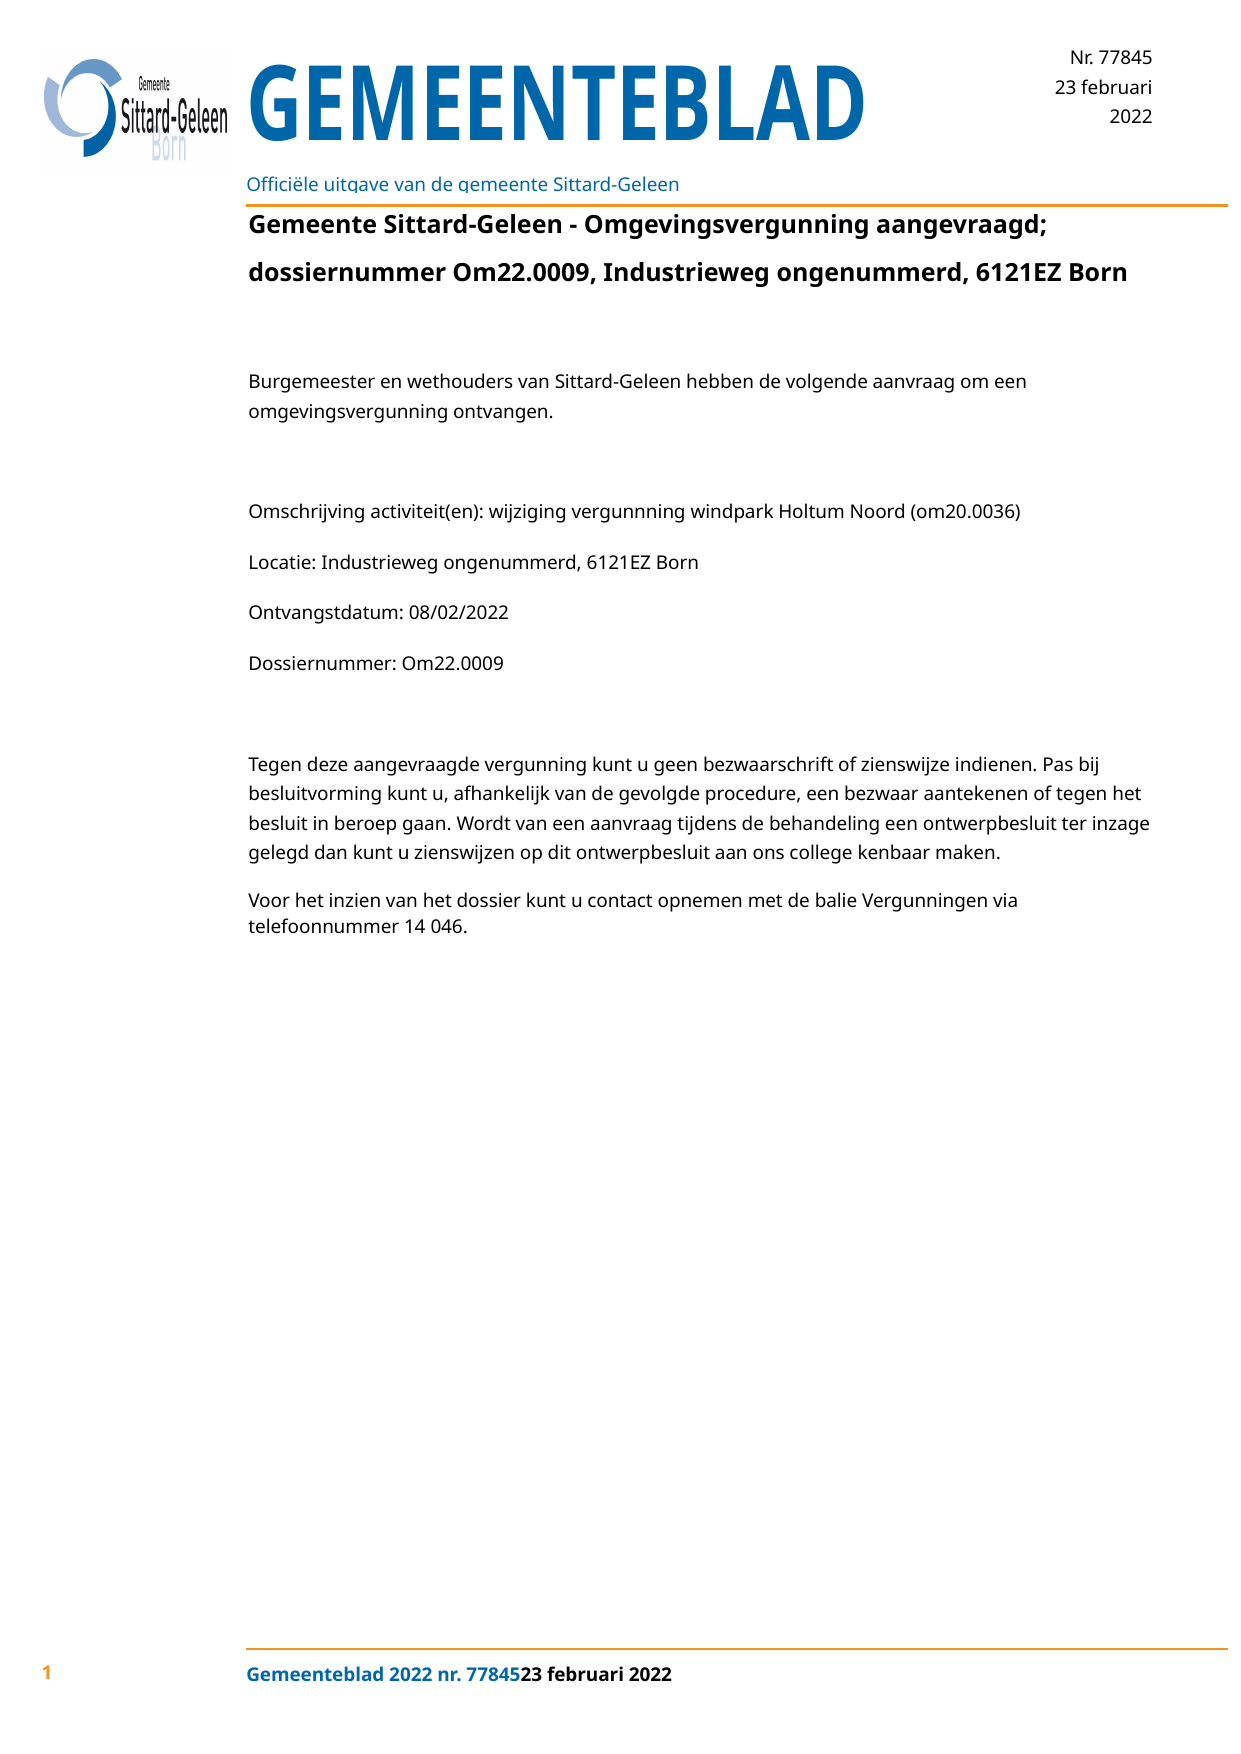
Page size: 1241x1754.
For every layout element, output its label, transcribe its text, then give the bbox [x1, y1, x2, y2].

text Dossiernummer: Om22.0009 [248, 650, 1152, 676]
text Burgemeester en wethouders van Sittard-Geleen hebben de volgende aanvraag om een omgevingsvergunning ontvangen. [248, 368, 1152, 424]
text Gemeente Sittard-Geleen - Omgevingsvergunning aangevraagd; dossiernummer Om22.0009, Industrieweg ongenummerd, 6121EZ Born [248, 207, 1152, 288]
picture [41, 47, 231, 172]
text Tegen deze aangevraagde vergunning kunt u geen bezwaarschrift of zienswijze indienen. Pas bij besluitvorming kunt u, afhankelijk van de gevolgde procedure, een bezwaar aantekenen of tegen het besluit in beroep gaan. Wordt van een aanvraag tijdens de behandeling een ontwerpbesluit ter inzage gelegd dan kunt u zienswijzen op dit ontwerpbesluit aan ons college kenbaar maken. [248, 751, 1152, 865]
text Ontvangstdatum: 08/02/2022 [248, 599, 1152, 625]
text Locatie: Industrieweg ongenummerd, 6121EZ Born [248, 549, 1152, 575]
text Omschrijving activiteit(en): wijziging vergunnning windpark Holtum Noord (om20.0036) [248, 499, 1152, 524]
text Voor het inzien van het dossier kunt u contact opnemen met de balie Vergunningen via telefoonnummer 14 046. [248, 887, 1152, 939]
